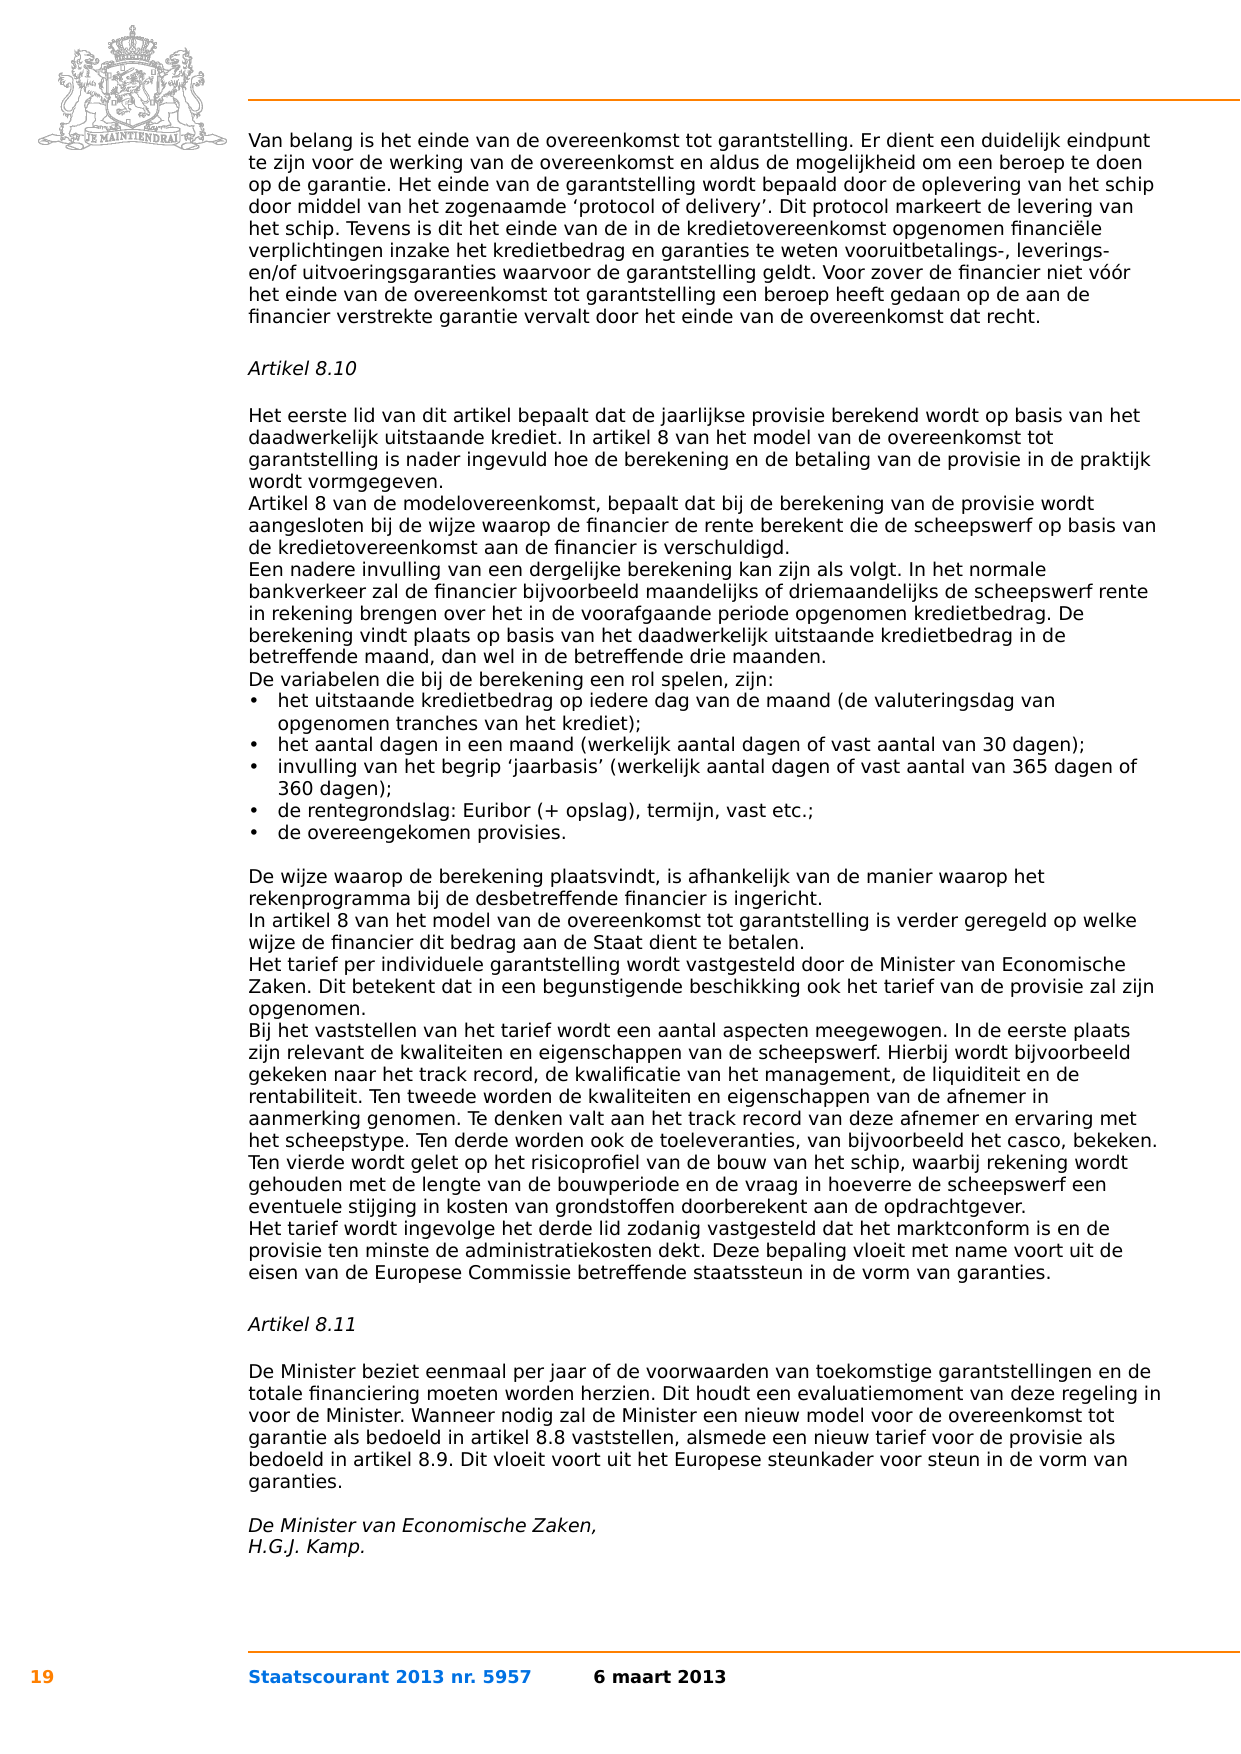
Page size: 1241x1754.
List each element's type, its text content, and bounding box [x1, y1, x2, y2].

picture [38, 25, 227, 150]
text Bij het vaststellen van het tarief wordt een aantal aspecten meegewogen. In de eerste plaats zijn relevant de kwaliteiten en eigenschappen van de scheepswerf. Hierbij wordt bijvoorbeeld gekeken naar het track record, de kwalificatie van het management, de liquiditeit en de rentabiliteit. Ten tweede worden de kwaliteiten en eigenschappen van de afnemer in aanmerking genomen. Te denken valt aan het track record van deze afnemer en ervaring met het scheepstype. Ten derde worden ook de toeleveranties, van bijvoorbeeld het casco, bekeken. Ten vierde wordt gelet op het risicoprofiel van de bouw van het schip, waarbij rekening wordt gehouden met de lengte van de bouwperiode en de vraag in hoeverre de scheepswerf een eventuele stijging in kosten van grondstoffen doorberekent aan de opdrachtgever. [248, 1020, 1163, 1218]
subtitle Artikel 8.10 [248, 358, 1163, 380]
text De Minister van Economische Zaken, H.G.J. Kamp. [248, 1514, 1163, 1558]
text Artikel 8 van de modelovereenkomst, bepaalt dat bij de berekening van de provisie wordt aangesloten bij de wijze waarop de financier de rente berekent die de scheepswerf op basis van de kredietovereenkomst aan de financier is verschuldigd. [248, 493, 1163, 558]
text De wijze waarop de berekening plaatsvindt, is afhankelijk van de manier waarop het rekenprogramma bij de desbetreffende financier is ingericht. [248, 866, 1163, 910]
text • invulling van het begrip ‘jaarbasis’ (werkelijk aantal dagen of vast aantal van 365 dagen of 360 dagen); [248, 756, 1163, 800]
text Het eerste lid van dit artikel bepaalt dat de jaarlijkse provisie berekend wordt op basis van het daadwerkelijk uitstaande krediet. In artikel 8 van het model van de overeenkomst tot garantstelling is nader ingevuld hoe de berekening en de betaling van de provisie in de praktijk wordt vormgegeven. [248, 405, 1163, 493]
text Een nadere invulling van een dergelijke berekening kan zijn als volgt. In het normale bankverkeer zal de financier bijvoorbeeld maandelijks of driemaandelijks de scheepswerf rente in rekening brengen over het in de voorafgaande periode opgenomen kredietbedrag. De berekening vindt plaats op basis van het daadwerkelijk uitstaande kredietbedrag in de betreffende maand, dan wel in de betreffende drie maanden. [248, 558, 1163, 668]
subtitle Artikel 8.11 [248, 1314, 1163, 1336]
text Van belang is het einde van de overeenkomst tot garantstelling. Er dient een duidelijk eindpunt te zijn voor de werking van de overeenkomst en aldus de mogelijkheid om een beroep te doen op de garantie. Het einde van de garantstelling wordt bepaald door de oplevering van het schip door middel van het zogenaamde ‘protocol of delivery’. Dit protocol markeert de levering van het schip. Tevens is dit het einde van de in de kredietovereenkomst opgenomen financiële verplichtingen inzake het kredietbedrag en garanties te weten vooruitbetalings-, leverings- en/of uitvoeringsgaranties waarvoor de garantstelling geldt. Voor zover de financier niet vóór het einde van de overeenkomst tot garantstelling een beroep heeft gedaan op de aan de financier verstrekte garantie vervalt door het einde van de overeenkomst dat recht. [248, 130, 1163, 328]
text • het uitstaande kredietbedrag op iedere dag van de maand (de valuteringsdag van opgenomen tranches van het krediet); [248, 690, 1163, 734]
text In artikel 8 van het model van de overeenkomst tot garantstelling is verder geregeld op welke wijze de financier dit bedrag aan de Staat dient te betalen. [248, 910, 1163, 954]
text De variabelen die bij de berekening een rol spelen, zijn: [248, 668, 1163, 690]
text Het tarief wordt ingevolge het derde lid zodanig vastgesteld dat het marktconform is en de provisie ten minste de administratiekosten dekt. Deze bepaling vloeit met name voort uit de eisen van de Europese Commissie betreffende staatssteun in de vorm van garanties. [248, 1218, 1163, 1284]
text • de rentegrondslag: Euribor (+ opslag), termijn, vast etc.; [248, 800, 1163, 822]
text • de overeengekomen provisies. [248, 822, 1163, 844]
text • het aantal dagen in een maand (werkelijk aantal dagen of vast aantal van 30 dagen); [248, 734, 1163, 756]
text De Minister beziet eenmaal per jaar of de voorwaarden van toekomstige garantstellingen en de totale financiering moeten worden herzien. Dit houdt een evaluatiemoment van deze regeling in voor de Minister. Wanneer nodig zal de Minister een nieuw model voor de overeenkomst tot garantie als bedoeld in artikel 8.8 vaststellen, alsmede een nieuw tarief voor de provisie als bedoeld in artikel 8.9. Dit vloeit voort uit het Europese steunkader voor steun in de vorm van garanties. [248, 1361, 1163, 1493]
text Het tarief per individuele garantstelling wordt vastgesteld door de Minister van Economische Zaken. Dit betekent dat in een begunstigende beschikking ook het tarief van de provisie zal zijn opgenomen. [248, 954, 1163, 1020]
